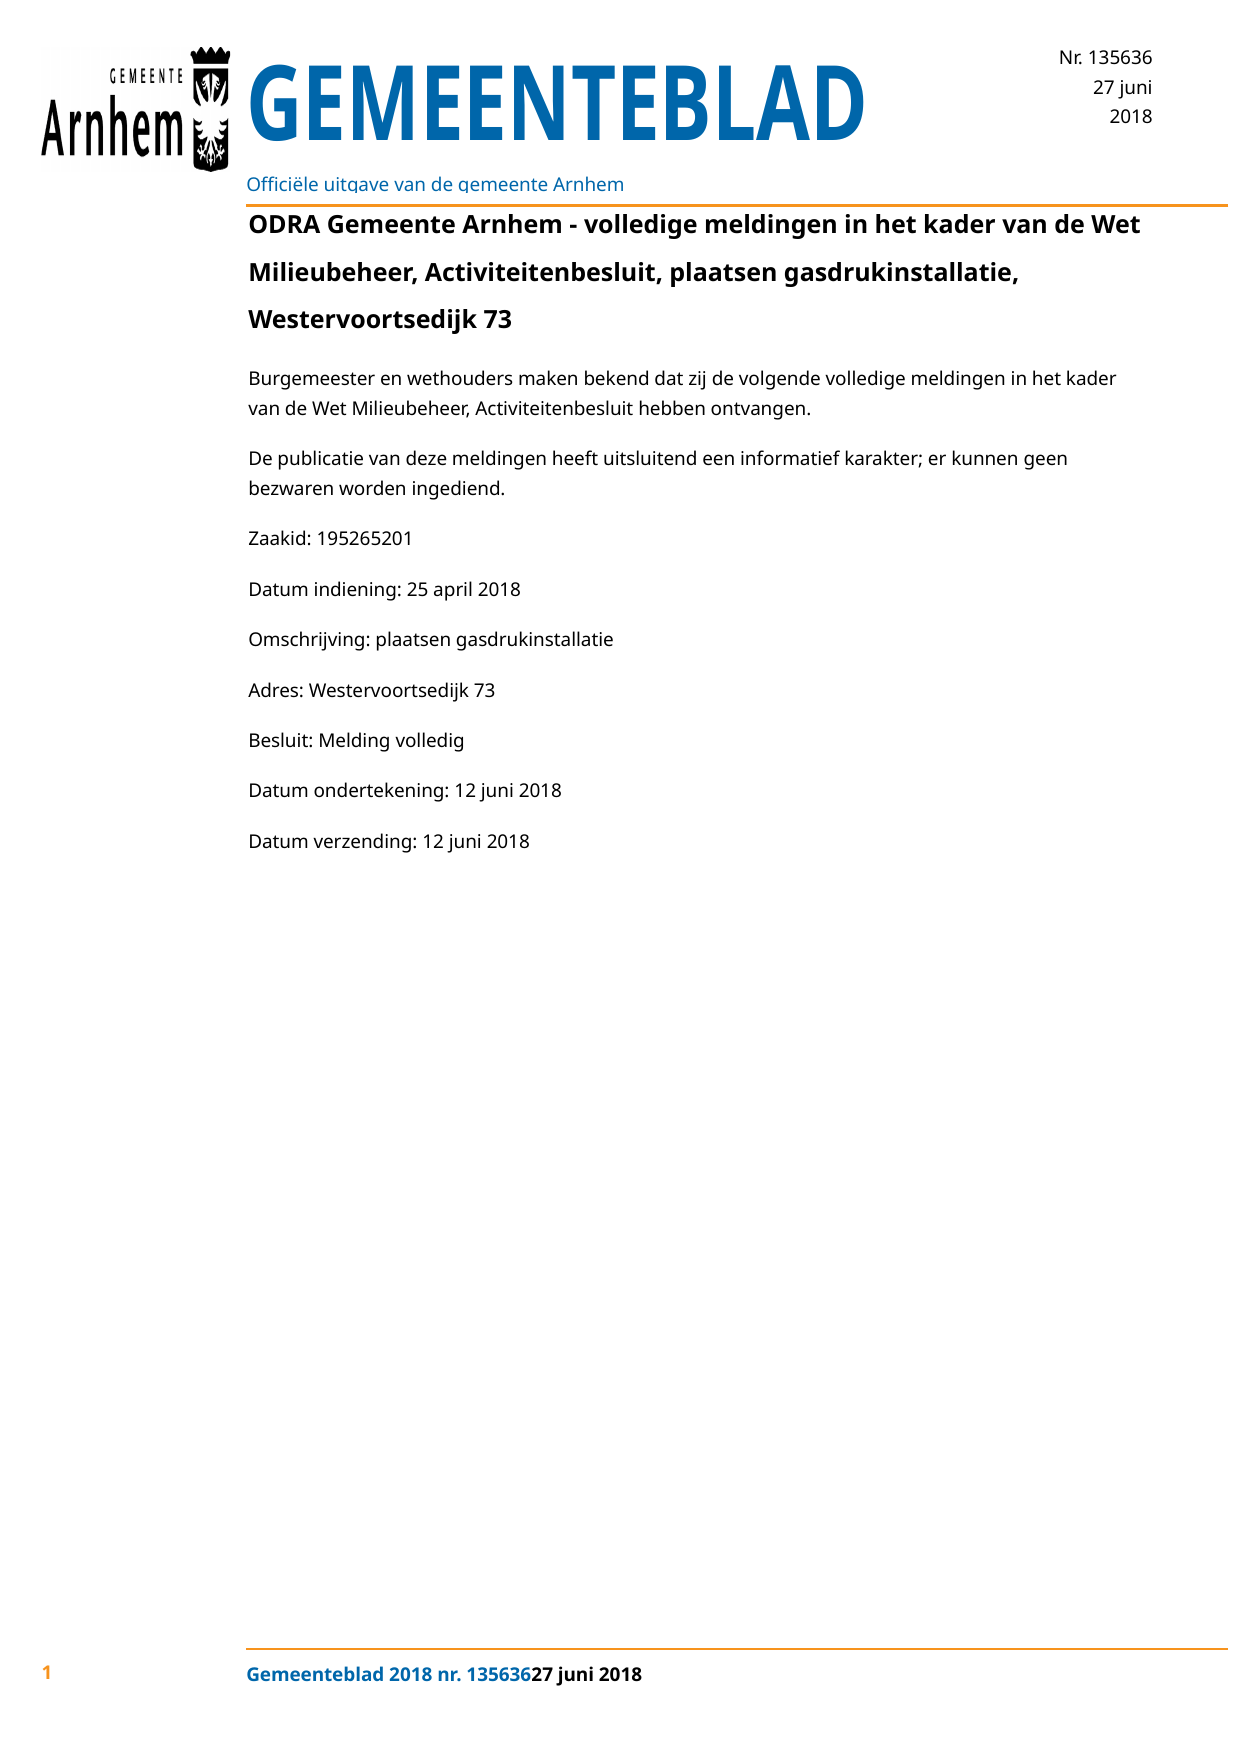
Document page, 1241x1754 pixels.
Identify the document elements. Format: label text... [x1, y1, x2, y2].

text Omschrijving: plaatsen gasdrukinstallatie [248, 626, 1152, 652]
text Besluit: Melding volledig [248, 727, 1152, 753]
text Adres: Westervoortsedijk 73 [248, 677, 1152, 702]
text ODRA Gemeente Arnhem - volledige meldingen in het kader van de Wet Milieubeheer, Activiteitenbesluit, plaatsen gasdrukinstallatie, Westervoortsedijk 73 [248, 207, 1152, 336]
text Datum indiening: 25 april 2018 [248, 576, 1152, 602]
text Datum ondertekening: 12 juni 2018 [248, 778, 1152, 803]
text Zaakid: 195265201 [248, 526, 1152, 551]
picture [41, 47, 231, 172]
text Burgemeester en wethouders maken bekend dat zij de volgende volledige meldingen in het kader van de Wet Milieubeheer, Activiteitenbesluit hebben ontvangen. [248, 366, 1152, 421]
text De publicatie van deze meldingen heeft uitsluitend een informatief karakter; er kunnen geen bezwaren worden ingediend. [248, 446, 1152, 501]
text Datum verzending: 12 juni 2018 [248, 828, 1152, 854]
